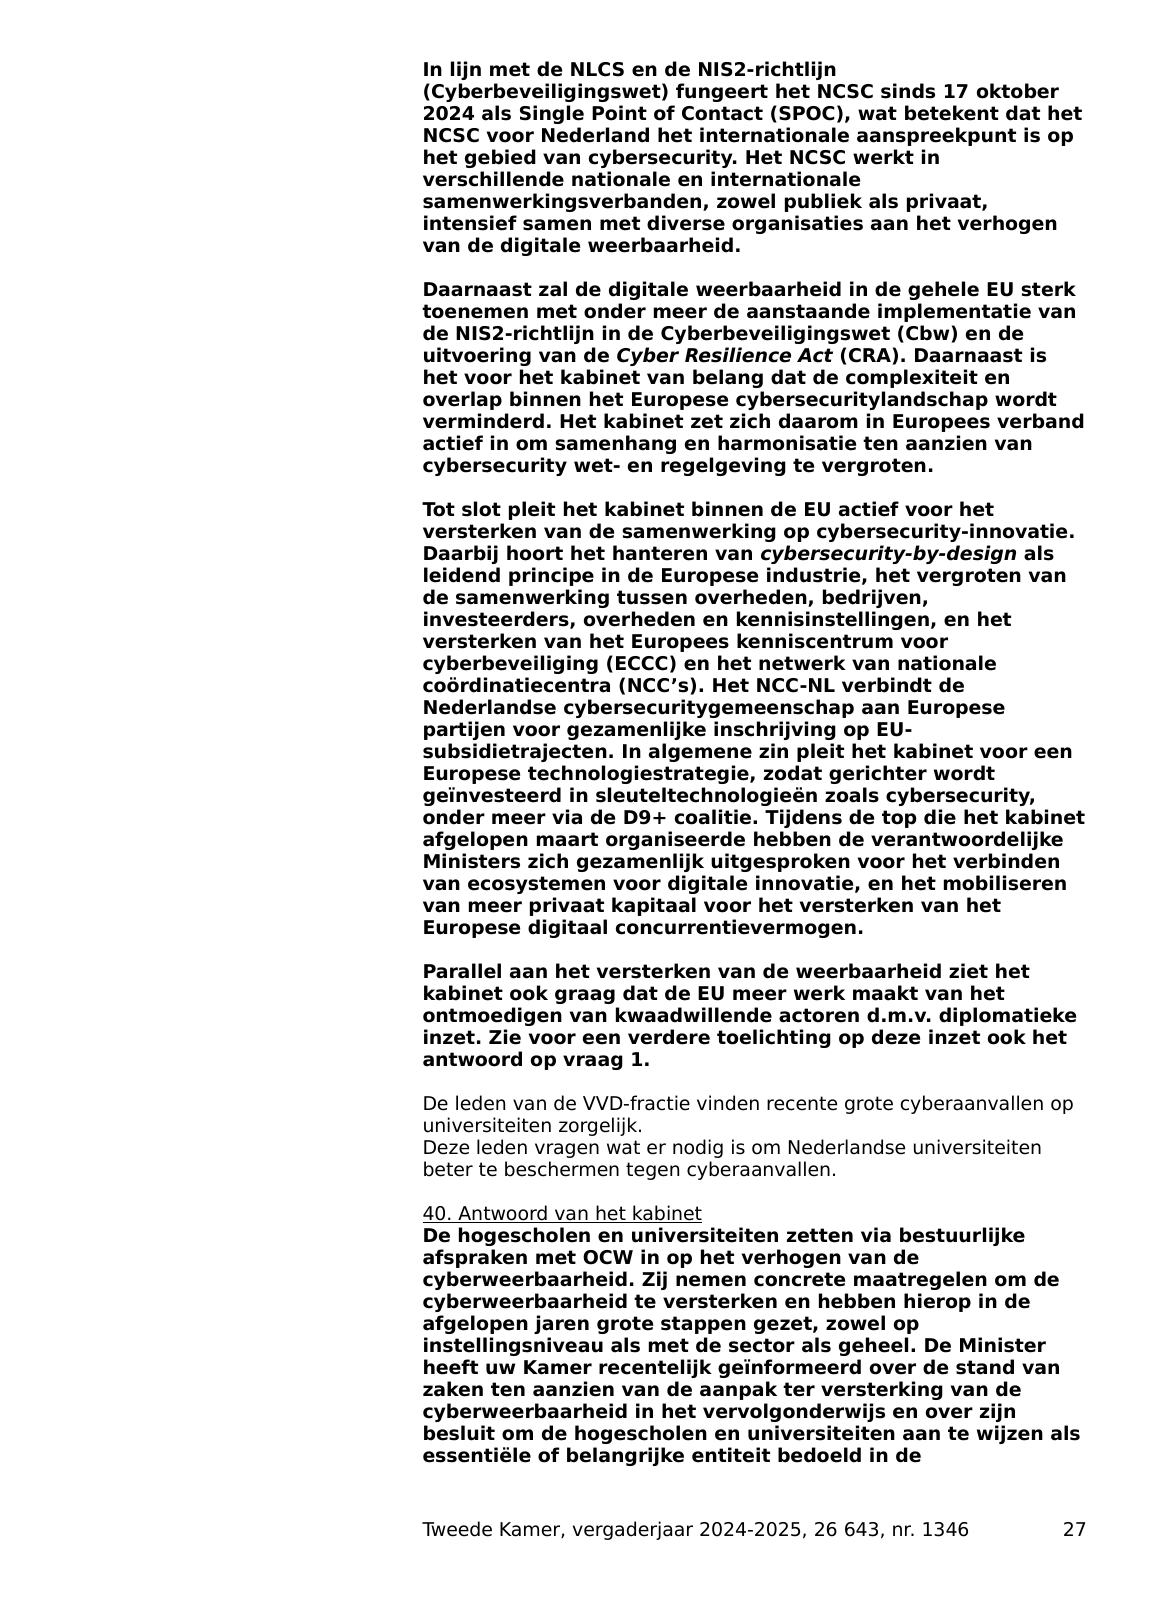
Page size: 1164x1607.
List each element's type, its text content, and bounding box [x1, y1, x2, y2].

text De leden van de VVD-fractie vinden recente grote cyberaanvallen op universiteiten zorgelijk. [422, 1093, 1087, 1137]
text 40. Antwoord van het kabinet [422, 1203, 1087, 1225]
text De hogescholen en universiteiten zetten via bestuurlijke afspraken met OCW in op het verhogen van de cyberweerbaarheid. Zij nemen concrete maatregelen om de cyberweerbaarheid te versterken en hebben hierop in de afgelopen jaren grote stappen gezet, zowel op instellingsniveau als met de sector als geheel. De Minister heeft uw Kamer recentelijk geïnformeerd over de stand van zaken ten aanzien van de aanpak ter versterking van de cyberweerbaarheid in het vervolgonderwijs en over zijn besluit om de hogescholen en universiteiten aan te wijzen als essentiële of belangrijke entiteit bedoeld in de [422, 1225, 1087, 1467]
text Tot slot pleit het kabinet binnen de EU actief voor het versterken van de samenwerking op cybersecurity-innovatie. Daarbij hoort het hanteren van cybersecurity-by-design als leidend principe in de Europese industrie, het vergroten van de samenwerking tussen overheden, bedrijven, investeerders, overheden en kennisinstellingen, en het versterken van het Europees kenniscentrum voor cyberbeveiliging (ECCC) en het netwerk van nationale coördinatiecentra (NCC’s). Het NCC-NL verbindt de Nederlandse cybersecuritygemeenschap aan Europese partijen voor gezamenlijke inschrijving op EU-subsidietrajecten. In algemene zin pleit het kabinet voor een Europese technologiestrategie, zodat gerichter wordt geïnvesteerd in sleuteltechnologieën zoals cybersecurity, onder meer via de D9+ coalitie. Tijdens de top die het kabinet afgelopen maart organiseerde hebben de verantwoordelijke Ministers zich gezamenlijk uitgesproken voor het verbinden van ecosystemen voor digitale innovatie, en het mobiliseren van meer privaat kapitaal voor het versterken van het Europese digitaal concurrentievermogen. [422, 499, 1087, 939]
text Parallel aan het versterken van de weerbaarheid ziet het kabinet ook graag dat de EU meer werk maakt van het ontmoedigen van kwaadwillende actoren d.m.v. diplomatieke inzet. Zie voor een verdere toelichting op deze inzet ook het antwoord op vraag 1. [422, 961, 1087, 1071]
text In lijn met de NLCS en de NIS2-richtlijn (Cyberbeveiligingswet) fungeert het NCSC sinds 17 oktober 2024 als Single Point of Contact (SPOC), wat betekent dat het NCSC voor Nederland het internationale aanspreekpunt is op het gebied van cybersecurity. Het NCSC werkt in verschillende nationale en internationale samenwerkingsverbanden, zowel publiek als privaat, intensief samen met diverse organisaties aan het verhogen van de digitale weerbaarheid. [422, 59, 1087, 257]
text Deze leden vragen wat er nodig is om Nederlandse universiteiten beter te beschermen tegen cyberaanvallen. [422, 1137, 1087, 1181]
text Daarnaast zal de digitale weerbaarheid in de gehele EU sterk toenemen met onder meer de aanstaande implementatie van de NIS2-richtlijn in de Cyberbeveiligingswet (Cbw) en de uitvoering van de Cyber Resilience Act (CRA). Daarnaast is het voor het kabinet van belang dat de complexiteit en overlap binnen het Europese cybersecuritylandschap wordt verminderd. Het kabinet zet zich daarom in Europees verband actief in om samenhang en harmonisatie ten aanzien van cybersecurity wet- en regelgeving te vergroten. [422, 279, 1087, 477]
